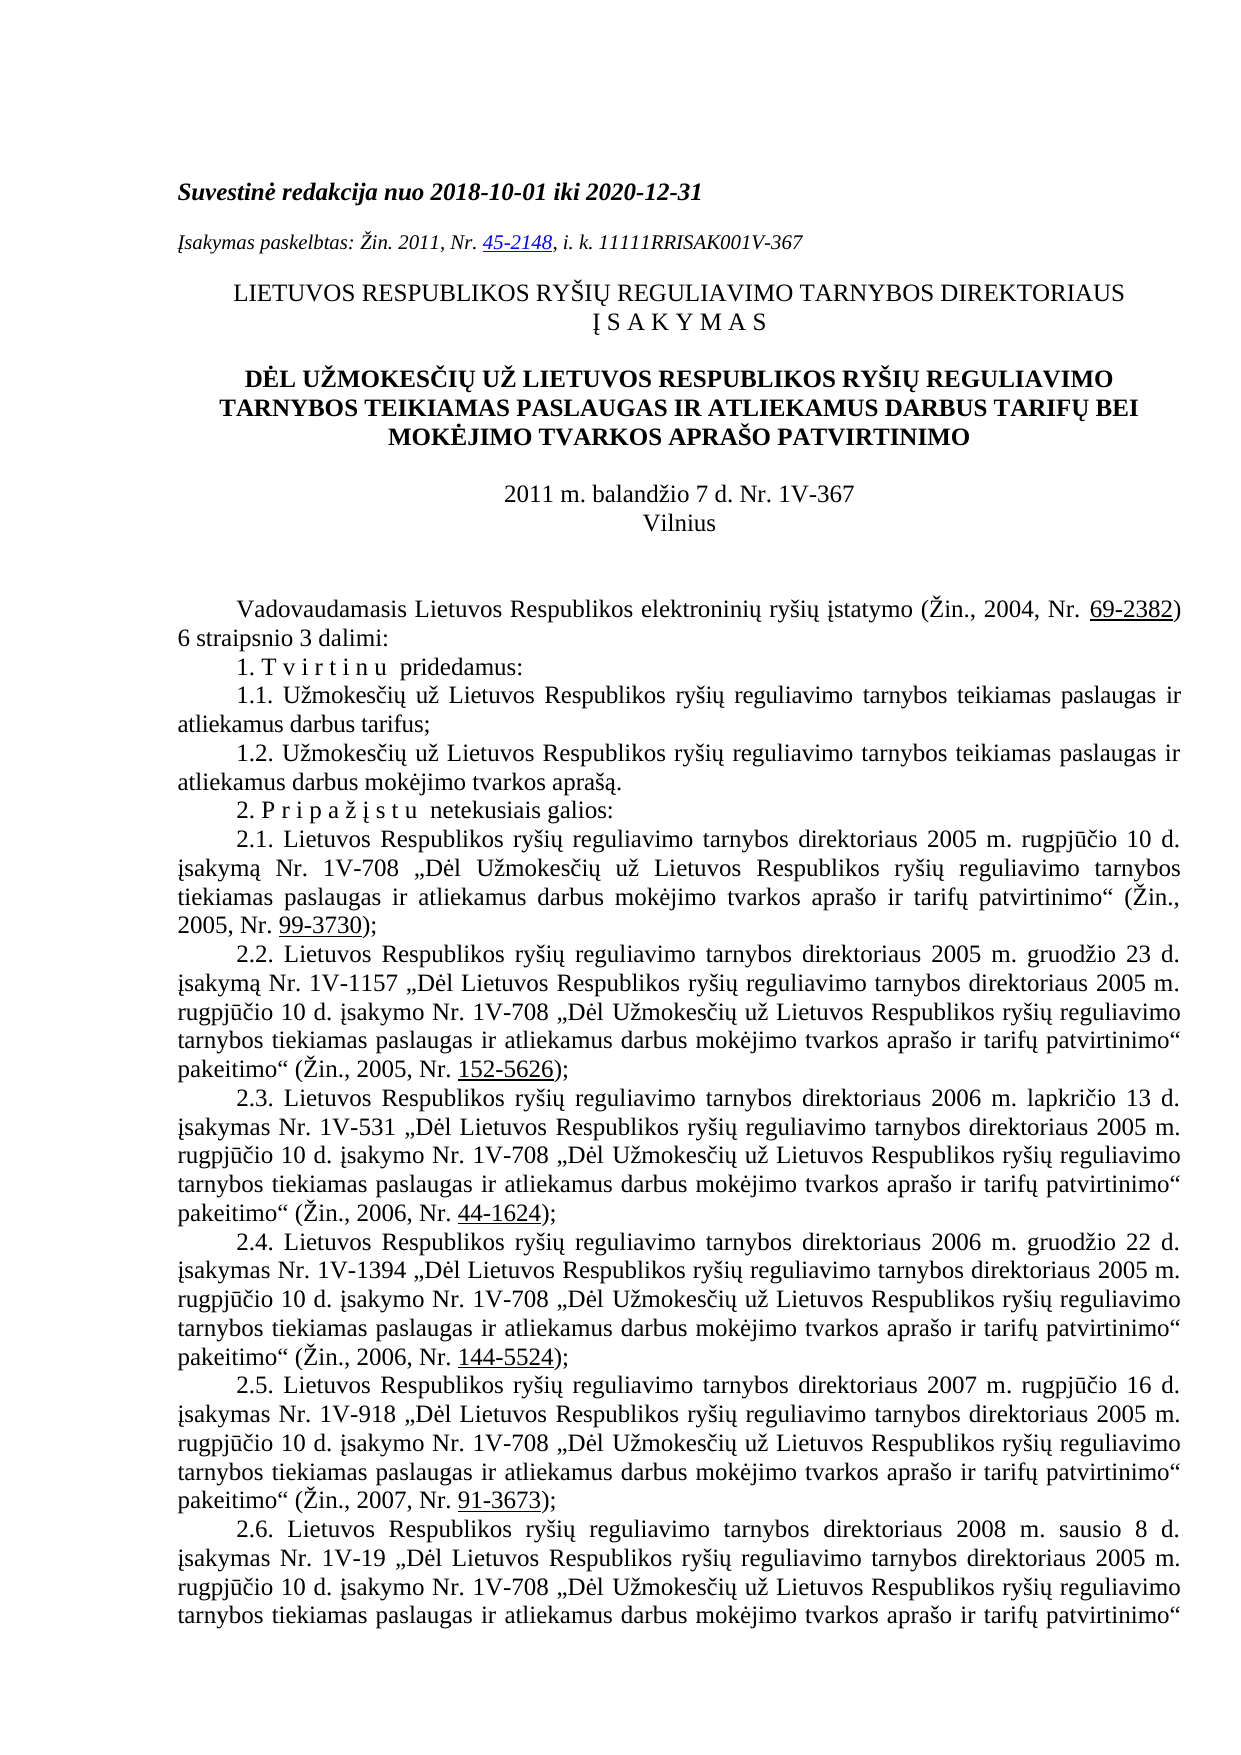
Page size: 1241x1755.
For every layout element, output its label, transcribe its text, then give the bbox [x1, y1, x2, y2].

text 2.5. Lietuvos Respublikos ryšių reguliavimo tarnybos direktoriaus 2007 m. rugpjūčio 16 d. įsakymas Nr. 1V-918 „Dėl Lietuvos Respublikos ryšių reguliavimo tarnybos direktoriaus 2005 m. rugpjūčio 10 d. įsakymo Nr. 1V-708 „Dėl užmokesčių už Lietuvos Respublikos ryšių reguliavimo tarnybos tiekiamas paslaugas ir atliekamus darbus mokėjimo tvarkos aprašo ir tarifų patvirtinimo“ pakeitimo“ (Žin., 2007, Nr. 91-3673); [177, 1371, 1181, 1514]
text 2. Pripažįstu netekusiais galios: [177, 796, 1181, 824]
text 1.1. Užmokesčių už Lietuvos Respublikos ryšių reguliavimo tarnybos teikiamas paslaugas ir atliekamus darbus tarifus; [177, 681, 1181, 738]
text 2011 m. balandžio 7 d. Nr. 1V-367 [177, 479, 1181, 508]
text LIETUVOS RESPUBLIKOS RYŠIŲ REGULIAVIMO TARNYBOS DIREKTORIAUS [177, 278, 1181, 307]
text 2.6. Lietuvos Respublikos ryšių reguliavimo tarnybos direktoriaus 2008 m. sausio 8 d. įsakymas Nr. 1V-19 „Dėl Lietuvos Respublikos ryšių reguliavimo tarnybos direktoriaus 2005 m. rugpjūčio 10 d. įsakymo Nr. 1V-708 „Dėl užmokesčių už Lietuvos Respublikos ryšių reguliavimo tarnybos tiekiamas paslaugas ir atliekamus darbus mokėjimo tvarkos aprašo ir tarifų patvirtinimo“ [177, 1514, 1181, 1629]
text 2.1. Lietuvos Respublikos ryšių reguliavimo tarnybos direktoriaus 2005 m. rugpjūčio 10 d. įsakymą Nr. 1V-708 „Dėl užmokesčių už Lietuvos Respublikos ryšių reguliavimo tarnybos tiekiamas paslaugas ir atliekamus darbus mokėjimo tvarkos aprašo ir tarifų patvirtinimo“ (Žin., 2005, Nr. 99-3730); [177, 824, 1181, 939]
text Suvestinė redakcija nuo 2018-10-01 iki 2020-12-31 [177, 177, 1181, 206]
text ĮSAKYMAS [177, 307, 1181, 336]
text 2.4. Lietuvos Respublikos ryšių reguliavimo tarnybos direktoriaus 2006 m. gruodžio 22 d. įsakymas Nr. 1V-1394 „Dėl Lietuvos Respublikos ryšių reguliavimo tarnybos direktoriaus 2005 m. rugpjūčio 10 d. įsakymo Nr. 1V-708 „Dėl užmokesčių už Lietuvos Respublikos ryšių reguliavimo tarnybos tiekiamas paslaugas ir atliekamus darbus mokėjimo tvarkos aprašo ir tarifų patvirtinimo“ pakeitimo“ (Žin., 2006, Nr. 144-5524); [177, 1227, 1181, 1371]
text 1. Tvirtinu pridedamus: [177, 652, 1181, 681]
text Įsakymas paskelbtas: Žin. 2011, Nr. 45-2148, i. k. 11111RRISAK001V-367 [177, 230, 1181, 254]
text Vadovaudamasis Lietuvos Respublikos elektroninių ryšių įstatymo (Žin., 2004, Nr. 69-2382) 6 straipsnio 3 dalimi: [177, 594, 1181, 652]
text 2.2. Lietuvos Respublikos ryšių reguliavimo tarnybos direktoriaus 2005 m. gruodžio 23 d. įsakymą Nr. 1V-1157 „Dėl Lietuvos Respublikos ryšių reguliavimo tarnybos direktoriaus 2005 m. rugpjūčio 10 d. įsakymo Nr. 1V-708 „Dėl užmokesčių už Lietuvos Respublikos ryšių reguliavimo tarnybos tiekiamas paslaugas ir atliekamus darbus mokėjimo tvarkos aprašo ir tarifų patvirtinimo“ pakeitimo“ (Žin., 2005, Nr. 152-5626); [177, 939, 1181, 1083]
text 1.2. Užmokesčių už Lietuvos Respublikos ryšių reguliavimo tarnybos teikiamas paslaugas ir atliekamus darbus mokėjimo tvarkos aprašą. [177, 738, 1181, 796]
text DĖL UŽMOKESČIŲ UŽ LIETUVOS RESPUBLIKOS RYŠIŲ REGULIAVIMO TARNYBOS TEIKIAMAS PASLAUGAS IR ATLIEKAMUS DARBUS TARIFŲ BEI MOKĖJIMO tvarkos APRAŠO patvirtinimo [177, 364, 1181, 451]
text 2.3. Lietuvos Respublikos ryšių reguliavimo tarnybos direktoriaus 2006 m. lapkričio 13 d. įsakymas Nr. 1V-531 „Dėl Lietuvos Respublikos ryšių reguliavimo tarnybos direktoriaus 2005 m. rugpjūčio 10 d. įsakymo Nr. 1V-708 „Dėl užmokesčių už Lietuvos Respublikos ryšių reguliavimo tarnybos tiekiamas paslaugas ir atliekamus darbus mokėjimo tvarkos aprašo ir tarifų patvirtinimo“ pakeitimo“ (Žin., 2006, Nr. 44-1624); [177, 1083, 1181, 1227]
text Vilnius [177, 508, 1181, 537]
